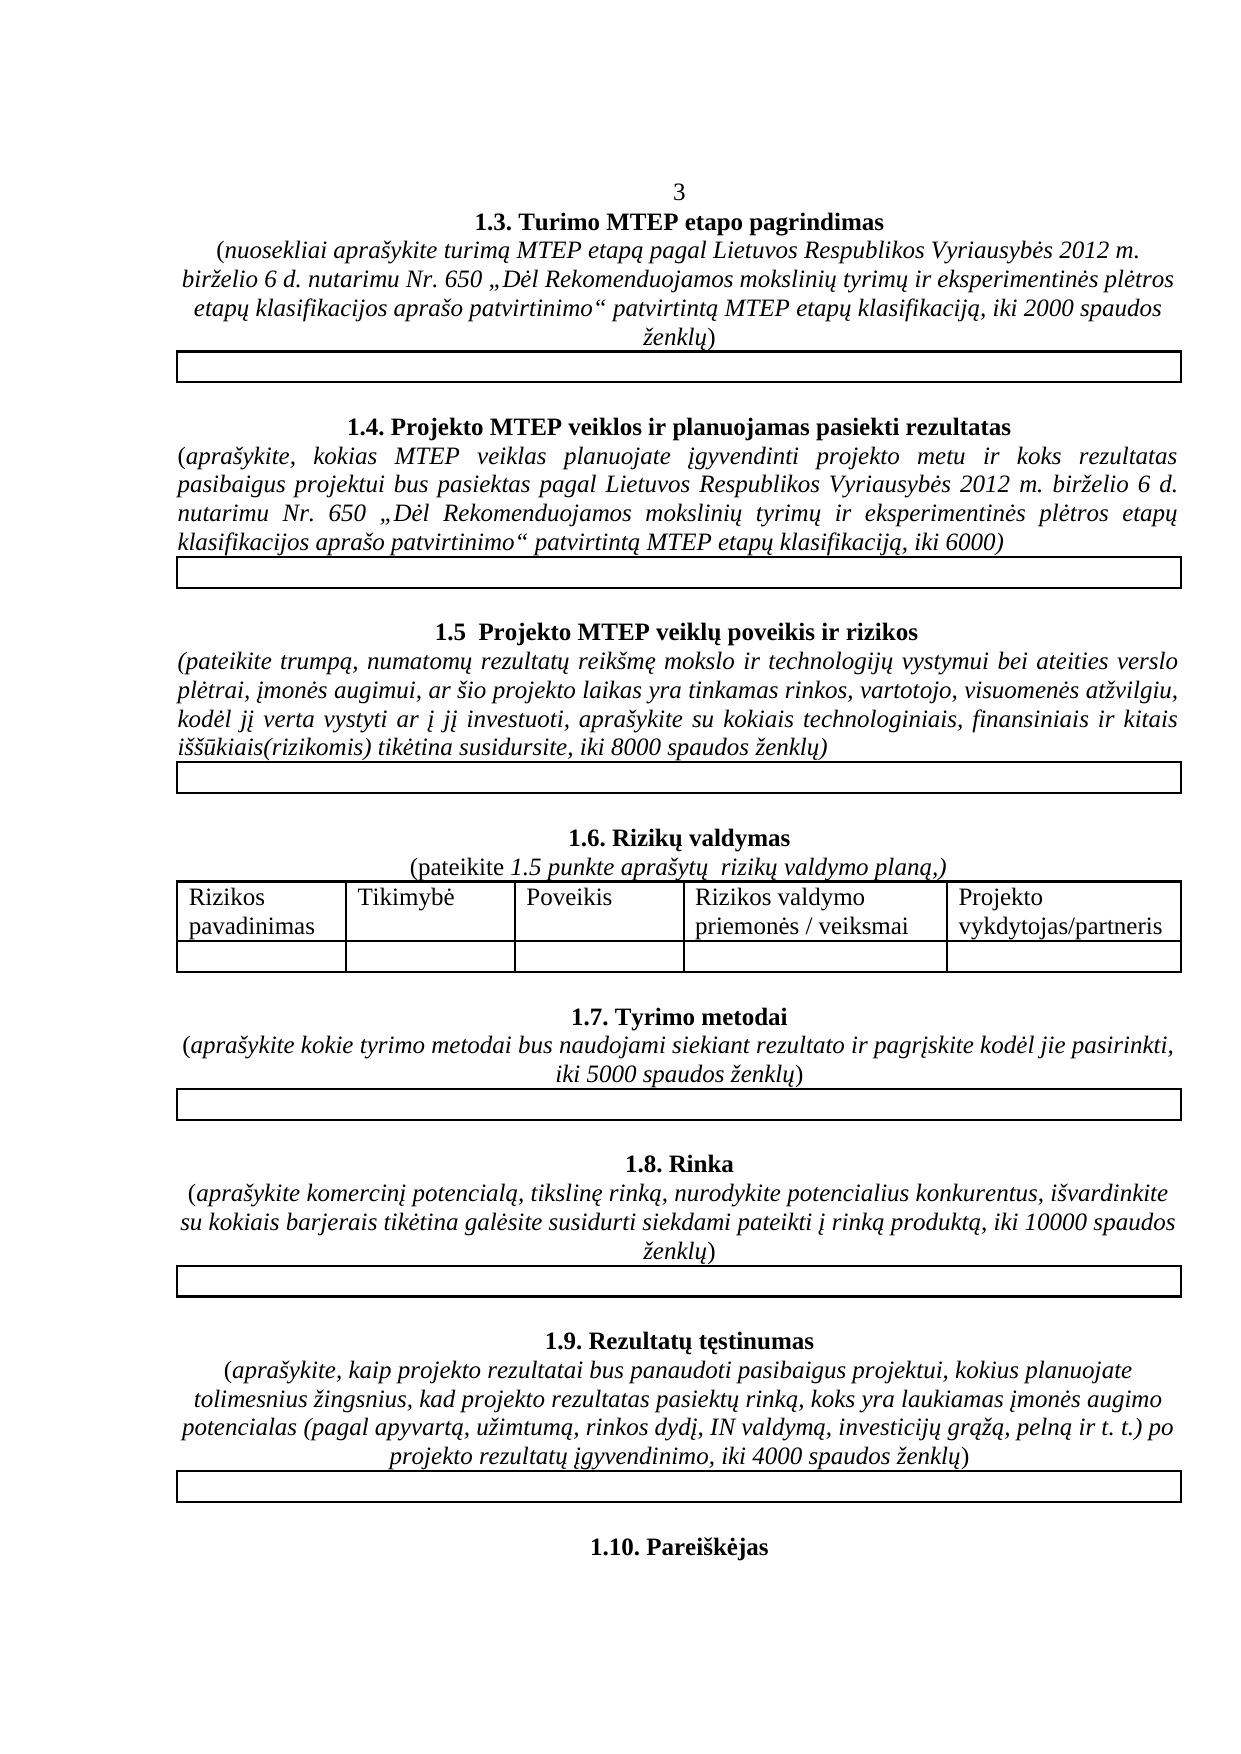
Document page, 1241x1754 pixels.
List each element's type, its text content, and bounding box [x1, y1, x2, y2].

table_cell [948, 942, 1180, 971]
table_header Poveikis [516, 883, 683, 940]
text (aprašykite, kaip projekto rezultatai bus panaudoti pasibaigus projektui, kokius planuojate tolimesnius žingsnius, kad projekto rezultatas pasiektų rinką, koks yra laukiamas įmonės augimo potencialas (pagal apyvartą, užimtumą, rinkos dydį, IN valdymą, investicijų grąžą, pelną ir t. t.) po projekto rezultatų įgyvendinimo, iki 4000 spaudos ženklų) [177, 1355, 1181, 1470]
table_cell [347, 942, 514, 971]
text (aprašykite, kokias MTEP veiklas planuojate įgyvendinti projekto metu ir koks rezultatas pasibaigus projektui bus pasiektas pagal Lietuvos Respublikos Vyriausybės 2012 m. birželio 6 d. nutarimu Nr. 650 „Dėl Rekomenduojamos mokslinių tyrimų ir eksperimentinės plėtros etapų klasifikacijos aprašo patvirtinimo“ patvirtintą MTEP etapų klasifikaciją, iki 6000) [177, 441, 1181, 556]
text 1.6. Rizikų valdymas [177, 823, 1181, 852]
table_header [178, 1090, 1180, 1119]
table_header [178, 1472, 1180, 1501]
text 1.10. Pareiškėjas [177, 1532, 1181, 1560]
table_header [178, 1267, 1180, 1295]
text 1.8. Rinka [177, 1149, 1181, 1178]
text (pateikite trumpą, numatomų rezultatų reikšmę mokslo ir technologijų vystymui bei ateities verslo plėtrai, įmonės augimui, ar šio projekto laikas yra tinkamas rinkos, vartotojo, visuomenės atžvilgiu, kodėl jį verta vystyti ar į jį investuoti, aprašykite su kokiais technologiniais, finansiniais ir kitais iššūkiais(rizikomis) tikėtina susidursite, iki 8000 spaudos ženklų) [177, 646, 1181, 761]
text 1.4. Projekto MTEP veiklos ir planuojamas pasiekti rezultatas [177, 412, 1181, 441]
table_header Projekto vykdytojas/partneris [948, 883, 1180, 940]
text 1.3. Turimo MTEP etapo pagrindimas [177, 207, 1181, 235]
table_cell [178, 942, 345, 971]
table_cell [685, 942, 946, 971]
text (aprašykite kokie tyrimo metodai bus naudojami siekiant rezultato ir pagrįskite kodėl jie pasirinkti, iki 5000 spaudos ženklų) [177, 1030, 1181, 1088]
table_header Tikimybė [347, 883, 514, 940]
text (nuosekliai aprašykite turimą MTEP etapą pagal Lietuvos Respublikos Vyriausybės 2012 m. birželio 6 d. nutarimu Nr. 650 „Dėl Rekomenduojamos mokslinių tyrimų ir eksperimentinės plėtros etapų klasifikacijos aprašo patvirtinimo“ patvirtintą MTEP etapų klasifikaciją, iki 2000 spaudos ženklų) [177, 235, 1181, 350]
table_header Rizikos valdymo priemonės / veiksmai [685, 883, 946, 940]
text 1.5 Projekto MTEP veiklų poveikis ir rizikos [177, 617, 1181, 646]
table_cell [516, 942, 683, 971]
table_header [178, 558, 1180, 587]
table_header [178, 353, 1180, 381]
table_header [178, 763, 1180, 792]
text (aprašykite komercinį potencialą, tikslinę rinką, nurodykite potencialius konkurentus, išvardinkite su kokiais barjerais tikėtina galėsite susidurti siekdami pateikti į rinką produktą, iki 10000 spaudos ženklų) [177, 1178, 1181, 1264]
table_header Rizikos pavadinimas [178, 883, 345, 940]
text 1.7. Tyrimo metodai [177, 1002, 1181, 1030]
text (pateikite 1.5 punkte aprašytų rizikų valdymo planą,) [177, 852, 1181, 880]
text 1.9. Rezultatų tęstinumas [177, 1326, 1181, 1355]
